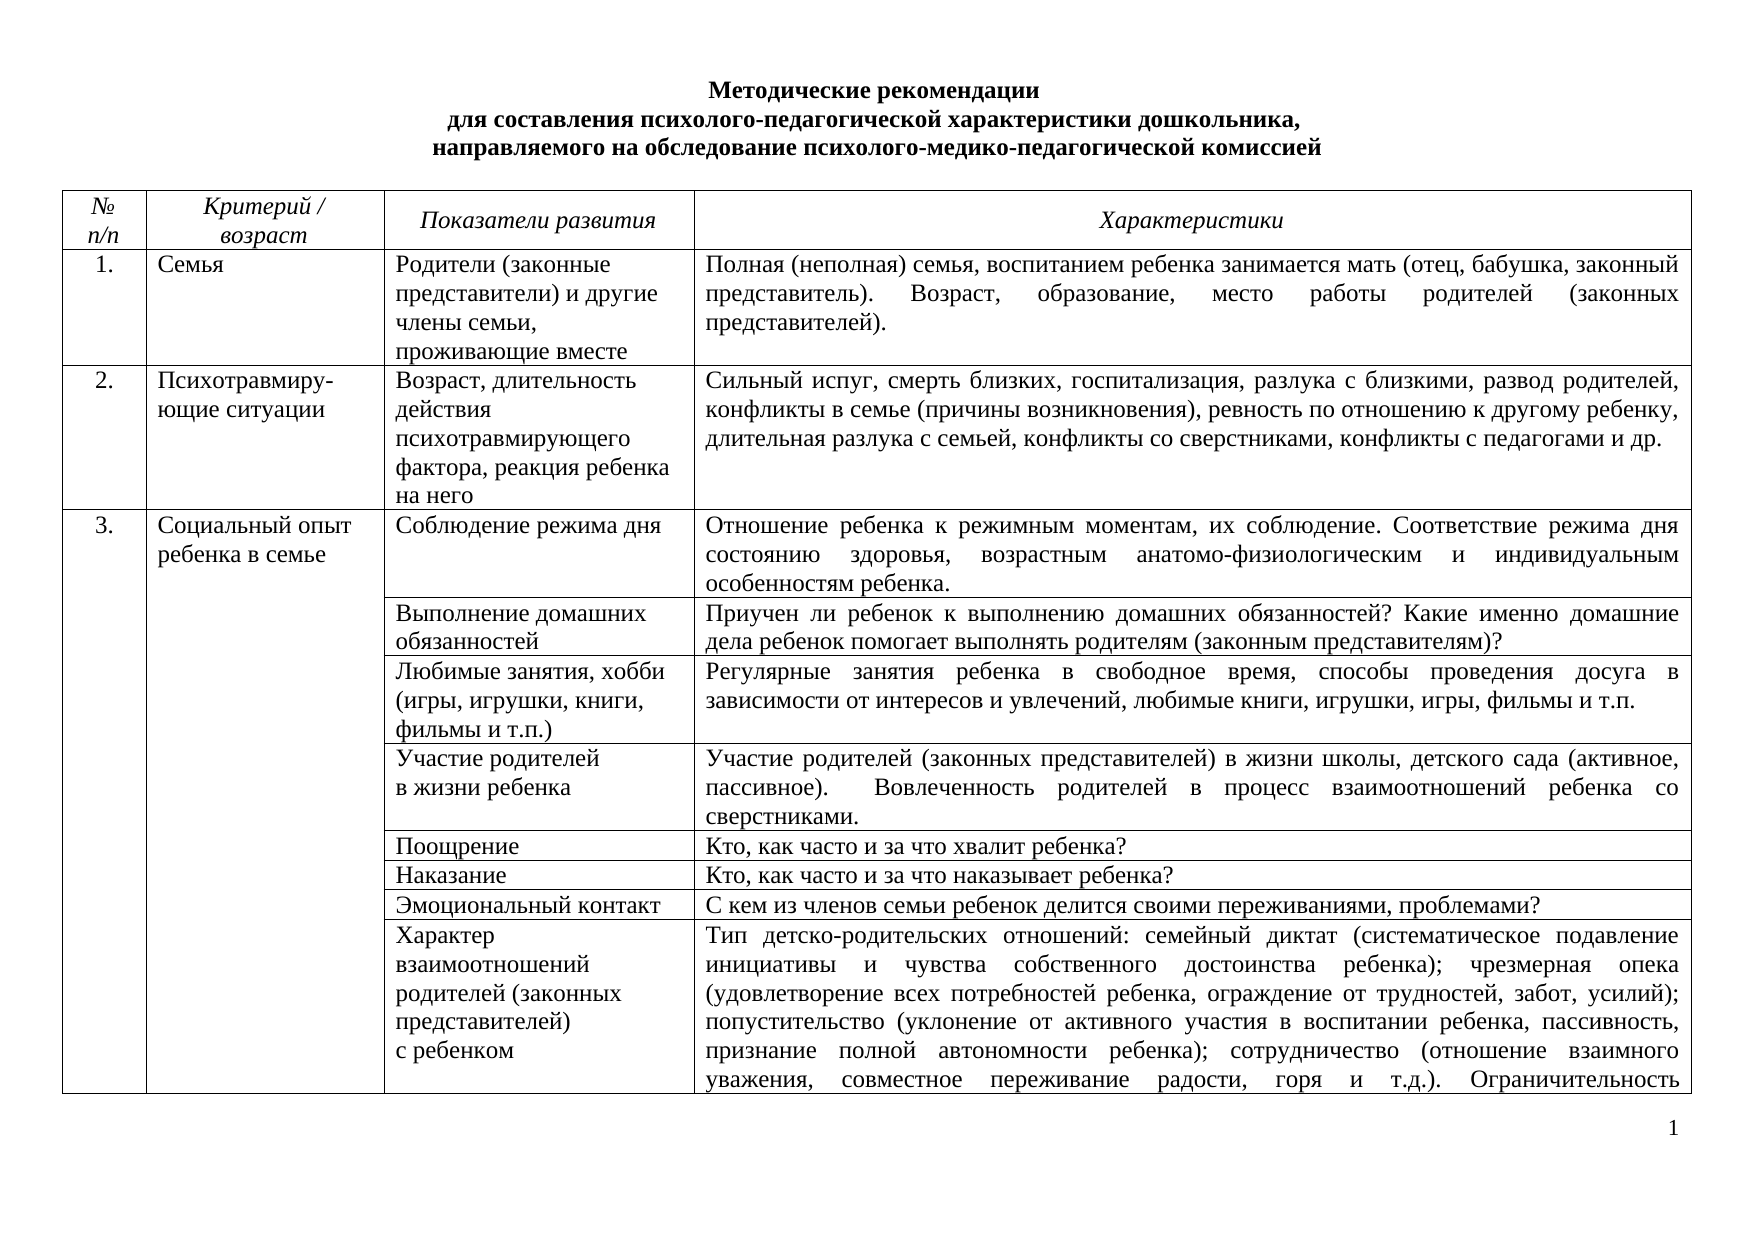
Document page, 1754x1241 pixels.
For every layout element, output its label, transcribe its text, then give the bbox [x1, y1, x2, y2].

table_header Характеристики [695, 191, 1691, 248]
table_cell Социальный опыт ребенка в семье [147, 510, 384, 1093]
table_cell Родители (законные представители) и другие члены семьи, проживающие вместе [385, 250, 694, 364]
table_cell 2. [63, 366, 146, 509]
table_header Критерий / возраст [147, 191, 384, 248]
table_cell Семья [147, 250, 384, 364]
table_cell Отношение ребенка к режимным моментам, их соблюдение. Соответствие режима дня состоянию здоровья, возрастным анатомо-физиологическим и индивидуальным особенностям ребенка. [695, 510, 1691, 597]
table_cell Психотравмиру-ющие ситуации [147, 366, 384, 509]
table_cell Тип детско-родительских отношений: семейный диктат (систематическое подавление инициативы и чувства собственного достоинства ребенка); чрезмерная опека (удовлетворение всех потребностей ребенка, ограждение от трудностей, забот, усилий); попустительство (уклонение от активного участия в воспитании ребенка, пассивность, признание полной автономности ребенка); сотрудничество (отношение взаимного уважения, совместное переживание радости, горя и т.д.). Ограничительность [695, 920, 1691, 1093]
table_cell Эмоциональный контакт [385, 890, 694, 919]
text Методические рекомендации [75, 75, 1679, 104]
table_cell Поощрение [385, 831, 694, 859]
table_cell Наказание [385, 861, 694, 889]
table_cell Участие родителей в жизни ребенка [385, 744, 694, 830]
table_cell 3. [63, 510, 146, 1093]
table_cell Кто, как часто и за что наказывает ребенка? [695, 861, 1691, 889]
table_cell Регулярные занятия ребенка в свободное время, способы проведения досуга в зависимости от интересов и увлечений, любимые книги, игрушки, игры, фильмы и т.п. [695, 656, 1691, 742]
table_cell 1. [63, 250, 146, 364]
text направляемого на обследование психолого-медико-педагогической комиссией [75, 132, 1679, 161]
table_header Показатели развития [385, 191, 694, 248]
table_cell Характер взаимоотношений родителей (законных представителей) с ребенком [385, 920, 694, 1093]
table_cell Полная (неполная) семья, воспитанием ребенка занимается мать (отец, бабушка, законный представитель). Возраст, образование, место работы родителей (законных представителей). [695, 250, 1691, 364]
table_cell Возраст, длительность действия психотравмирующего фактора, реакция ребенка на него [385, 366, 694, 509]
table_cell Выполнение домашних обязанностей [385, 598, 694, 655]
table_header № п/п [63, 191, 146, 248]
table_cell Соблюдение режима дня [385, 510, 694, 597]
table_cell Кто, как часто и за что хвалит ребенка? [695, 831, 1691, 859]
table_cell Приучен ли ребенок к выполнению домашних обязанностей? Какие именно домашние дела ребенок помогает выполнять родителям (законным представителям)? [695, 598, 1691, 655]
table_cell Сильный испуг, смерть близких, госпитализация, разлука с близкими, развод родителей, конфликты в семье (причины возникновения), ревность по отношению к другому ребенку, длительная разлука с семьей, конфликты со сверстниками, конфликты с педагогами и др. [695, 366, 1691, 509]
table_cell Участие родителей (законных представителей) в жизни школы, детского сада (активное, пассивное). Вовлеченность родителей в процесс взаимоотношений ребенка со сверстниками. [695, 744, 1691, 830]
table_cell Любимые занятия, хобби (игры, игрушки, книги, фильмы и т.п.) [385, 656, 694, 742]
table_cell С кем из членов семьи ребенок делится своими переживаниями, проблемами? [695, 890, 1691, 919]
text для составления психолого-педагогической характеристики дошкольника, [75, 104, 1679, 132]
